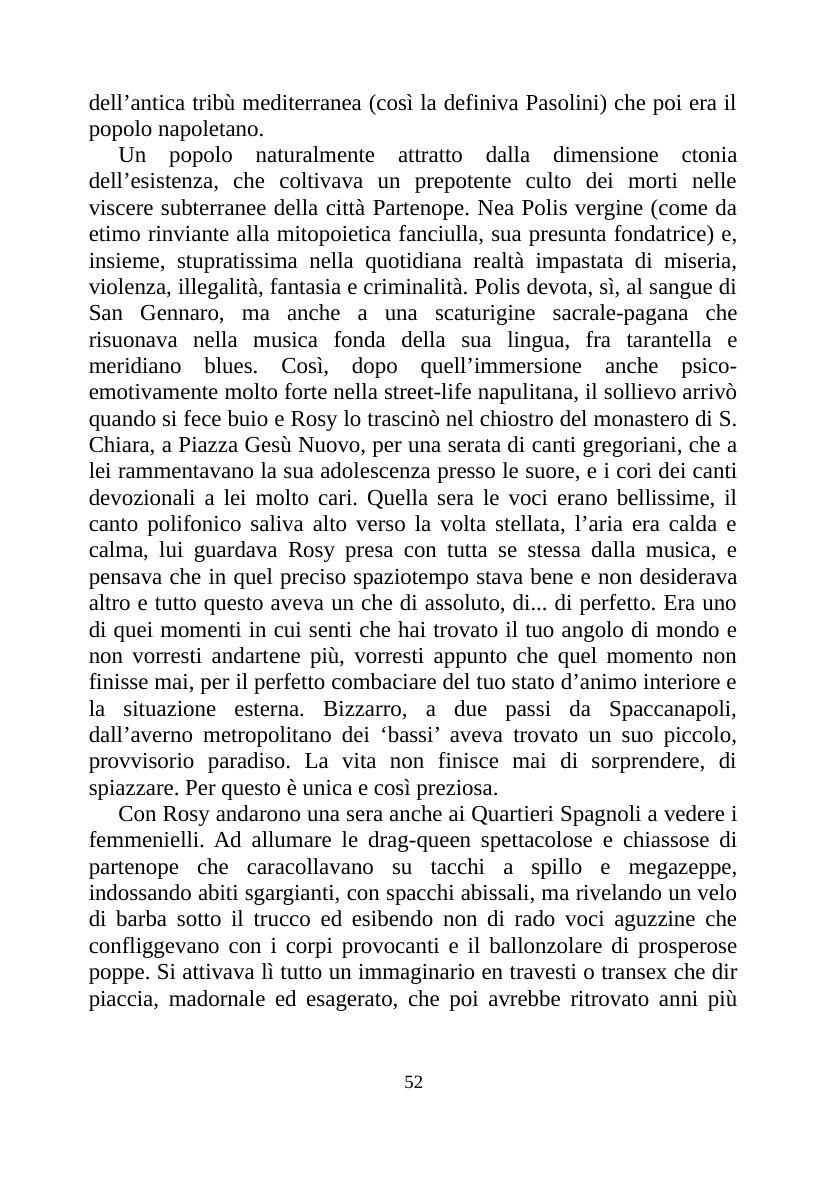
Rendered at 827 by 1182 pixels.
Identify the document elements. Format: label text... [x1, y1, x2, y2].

text Con Rosy andarono una sera anche ai Quartieri Spagnoli a vedere i femmenielli. Ad allumare le drag-queen spettacolose e chiassose di partenope che caracollavano su tacchi a spillo e megazeppe, indossando abiti sgargianti, con spacchi abissali, ma rivelando un velo di barba sotto il trucco ed esibendo non di rado voci aguzzine che confliggevano con i corpi provocanti e il ballonzolare di prosperose poppe. Si attivava lì tutto un immaginario en travesti o transex che dir piaccia, madornale ed esagerato, che poi avrebbe ritrovato anni più [88, 800, 738, 1011]
text Un popolo naturalmente attratto dalla dimensione ctonia dell’esistenza, che coltivava un prepotente culto dei morti nelle viscere subterranee della città Partenope. Nea Polis vergine (come da etimo rinviante alla mitopoietica fanciulla, sua presunta fondatrice) e, insieme, stupratissima nella quotidiana realtà impastata di miseria, violenza, illegalità, fantasia e criminalità. Polis devota, sì, al sangue di San Gennaro, ma anche a una scaturigine sacrale-pagana che risuonava nella musica fonda della sua lingua, fra tarantella e meridiano blues. Così, dopo quell’immersione anche psico-emotivamente molto forte nella street-life napulitana, il sollievo arrivò quando si fece buio e Rosy lo trascinò nel chiostro del monastero di S. Chiara, a Piazza Gesù Nuovo, per una serata di canti gregoriani, che a lei rammentavano la sua adolescenza presso le suore, e i cori dei canti devozionali a lei molto cari. Quella sera le voci erano bellissime, il canto polifonico saliva alto verso la volta stellata, l’aria era calda e calma, lui guardava Rosy presa con tutta se stessa dalla musica, e pensava che in quel preciso spaziotempo stava bene e non desiderava altro e tutto questo aveva un che di assoluto, di... di perfetto. Era uno di quei momenti in cui senti che hai trovato il tuo angolo di mondo e non vorresti andartene più, vorresti appunto che quel momento non finisse mai, per il perfetto combaciare del tuo stato d’animo interiore e la situazione esterna. Bizzarro, a due passi da Spaccanapoli, dall’averno metropolitano dei ‘bassi’ aveva trovato un suo piccolo, provvisorio paradiso. La vita non finisce mai di sorprendere, di spiazzare. Per questo è unica e così preziosa. [88, 141, 738, 800]
text dell’antica tribù mediterranea (così la definiva Pasolini) che poi era il popolo napoletano. [88, 88, 738, 141]
